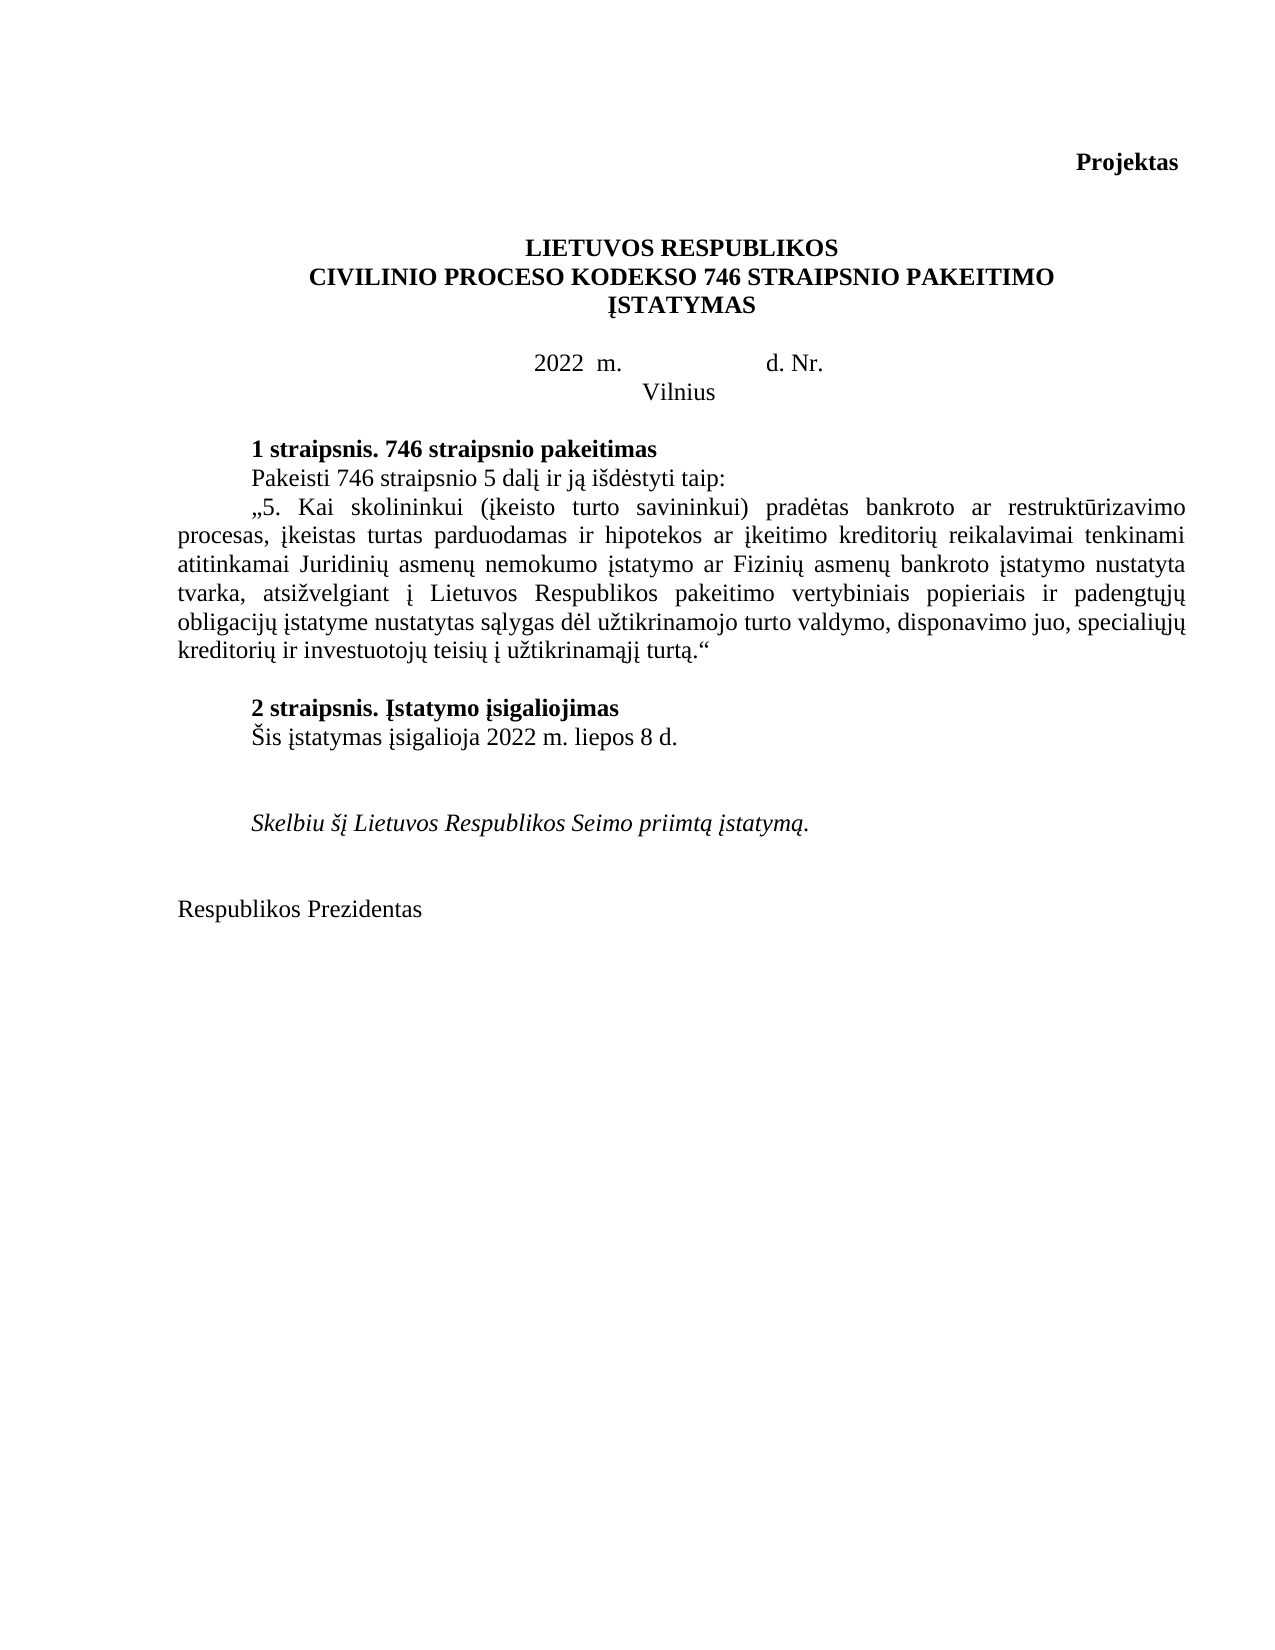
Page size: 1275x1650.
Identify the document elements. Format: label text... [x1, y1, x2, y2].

text ĮSTATYMAS [177, 291, 1186, 319]
text LIETUVOS RESPUBLIKOS [177, 233, 1186, 262]
text 2 straipsnis. Įstatymo įsigaliojimas [177, 693, 1186, 722]
text 2022 m. d. Nr. [177, 348, 1186, 377]
text Šis įstatymas įsigalioja 2022 m. liepos 8 d. [177, 722, 1186, 751]
text Vilnius [177, 377, 1186, 406]
text Pakeisti 746 straipsnio 5 dalį ir ją išdėstyti taip: [177, 463, 1186, 492]
text CIVILINIO PROCESO KODEKSO 746 STRAIPSNIO PAKEITIMO [177, 262, 1186, 291]
text Respublikos Prezidentas [177, 894, 1177, 923]
text Projektas [852, 147, 1186, 176]
text „5. Kai skolininkui (įkeisto turto savininkui) pradėtas bankroto ar restruktūrizavimo procesas, įkeistas turtas parduodamas ir hipotekos ar įkeitimo kreditorių reikalavimai tenkinami atitinkamai Juridinių asmenų nemokumo įstatymo ar Fizinių asmenų bankroto įstatymo nustatyta tvarka, atsižvelgiant į Lietuvos Respublikos pakeitimo vertybiniais popieriais ir padengtųjų obligacijų įstatyme nustatytas sąlygas dėl užtikrinamojo turto valdymo, disponavimo juo, specialiųjų kreditorių ir investuotojų teisių į užtikrinamąjį turtą.“ [177, 492, 1186, 664]
text Skelbiu šį Lietuvos Respublikos Seimo priimtą įstatymą. [177, 808, 1186, 837]
text 1 straipsnis. 746 straipsnio pakeitimas [177, 434, 1186, 463]
